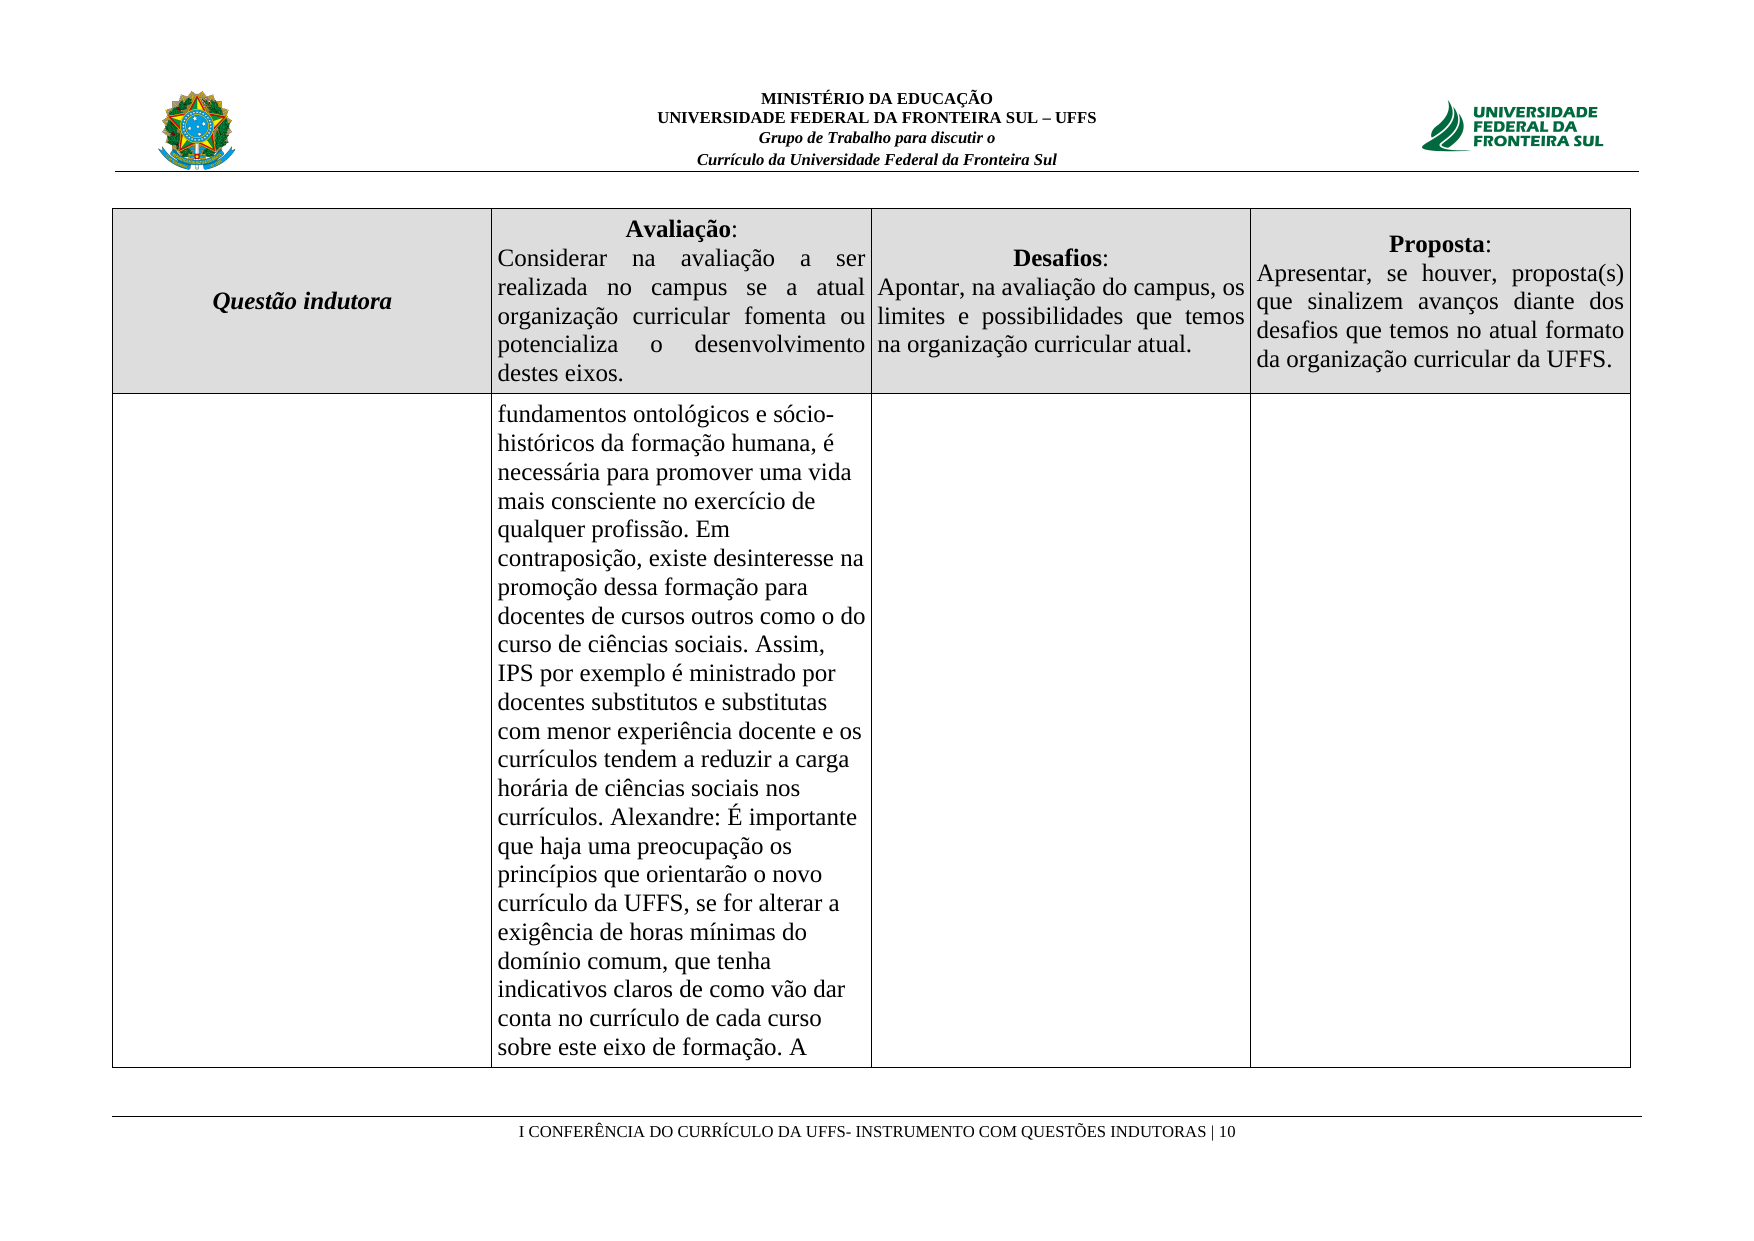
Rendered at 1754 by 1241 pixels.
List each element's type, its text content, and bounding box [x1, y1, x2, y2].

table_cell [113, 394, 491, 1067]
table_header Desafios: Apontar, na avaliação do campus, os limites e possibilidades que temos na organização curricular atual. [872, 209, 1250, 393]
table_cell [1251, 394, 1630, 1067]
picture [1419, 99, 1605, 154]
table_header Proposta: Apresentar, se houver, proposta(s) que sinalizem avanços diante dos desafios que temos no atual formato da organização curricular da UFFS. [1251, 209, 1630, 393]
table_header Questão indutora [113, 209, 491, 393]
picture [158, 91, 236, 170]
table_header Avaliação: Considerar na avaliação a ser realizada no campus se a atual organização curricular fomenta ou potencializa o desenvolvimento destes eixos. [492, 209, 871, 393]
table_cell fundamentos ontológicos e sócio-históricos da formação humana, é necessária para promover uma vida mais consciente no exercício de qualquer profissão. Em contraposição, existe desinteresse na promoção dessa formação para docentes de cursos outros como o do curso de ciências sociais. Assim, IPS por exemplo é ministrado por docentes substitutos e substitutas com menor experiência docente e os currículos tendem a reduzir a carga horária de ciências sociais nos currículos. Alexandre: É importante que haja uma preocupação os princípios que orientarão o novo currículo da UFFS, se for alterar a exigência de horas mínimas do domínio comum, que tenha indicativos claros de como vão dar conta no currículo de cada curso sobre este eixo de formação. A [492, 394, 871, 1067]
table_cell [872, 394, 1250, 1067]
